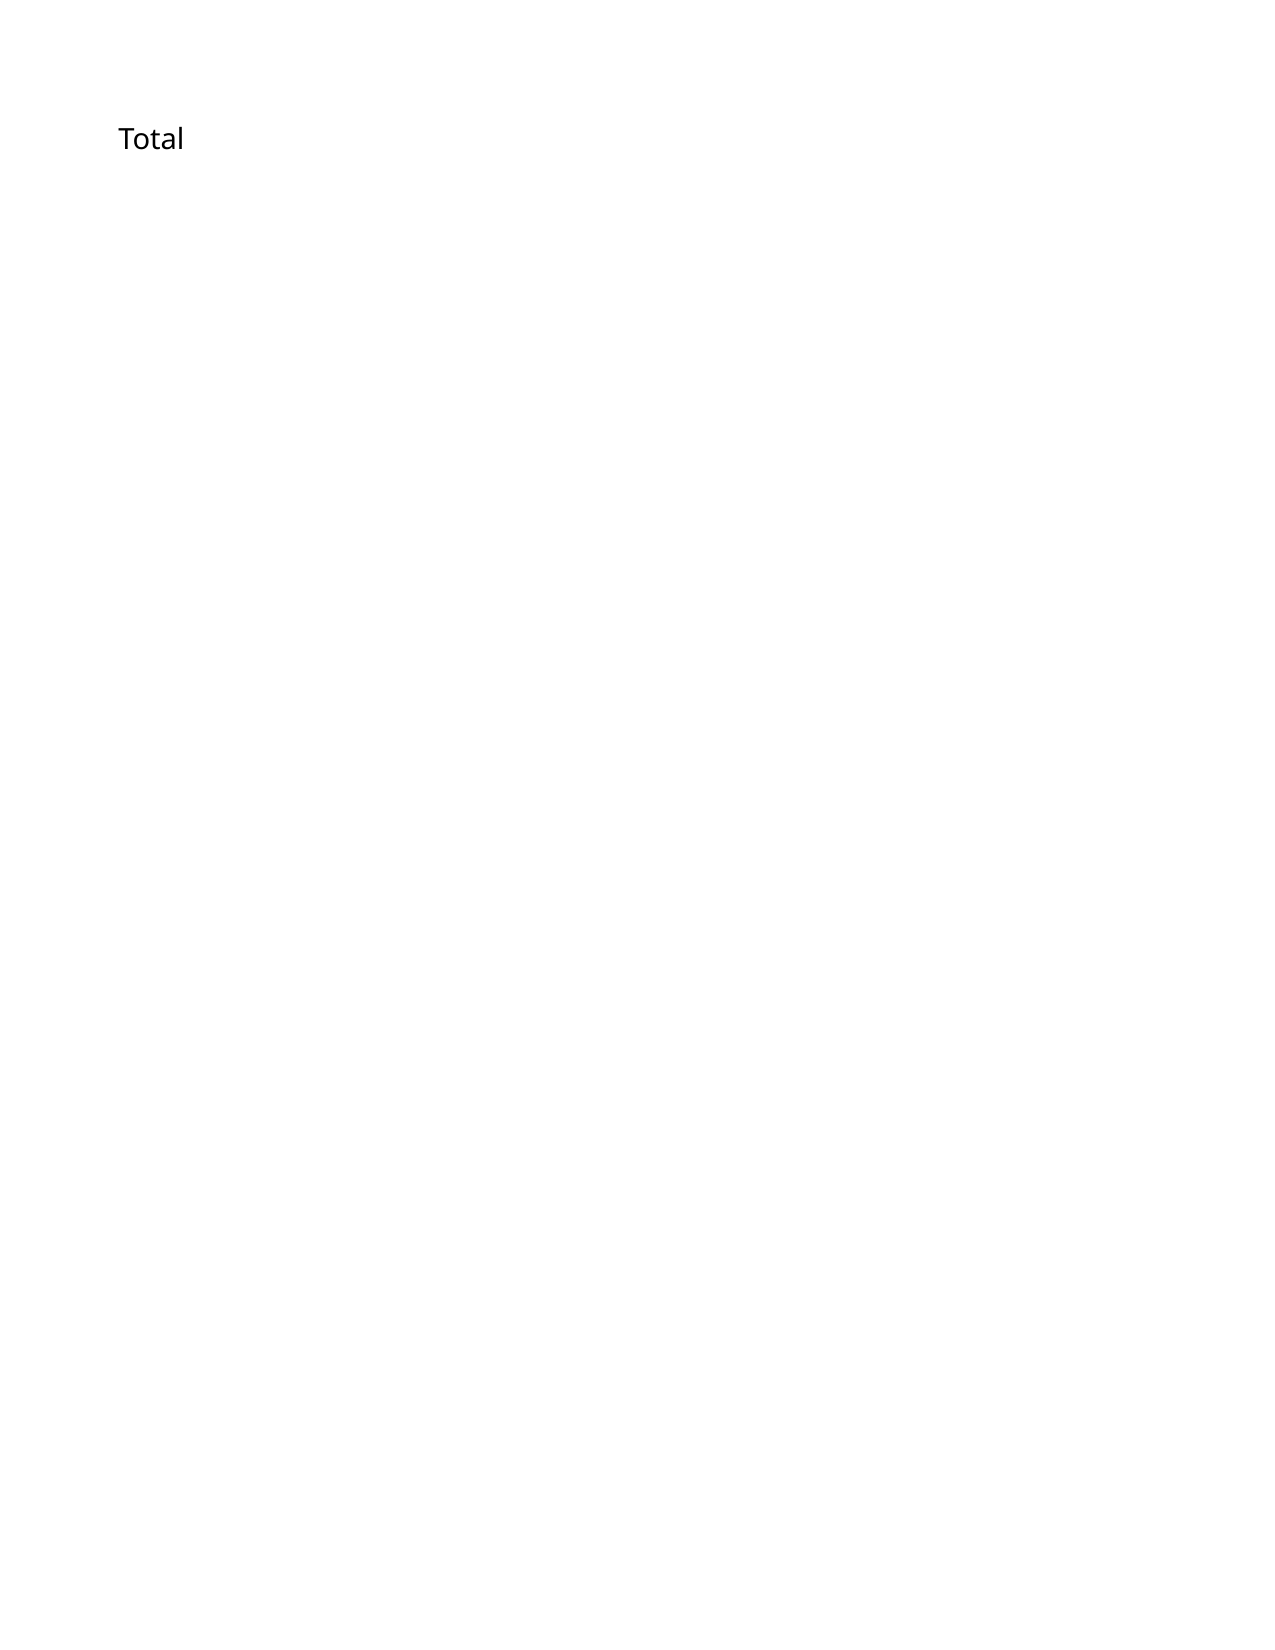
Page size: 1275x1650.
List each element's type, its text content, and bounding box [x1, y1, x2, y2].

text Total [118, 118, 1176, 158]
